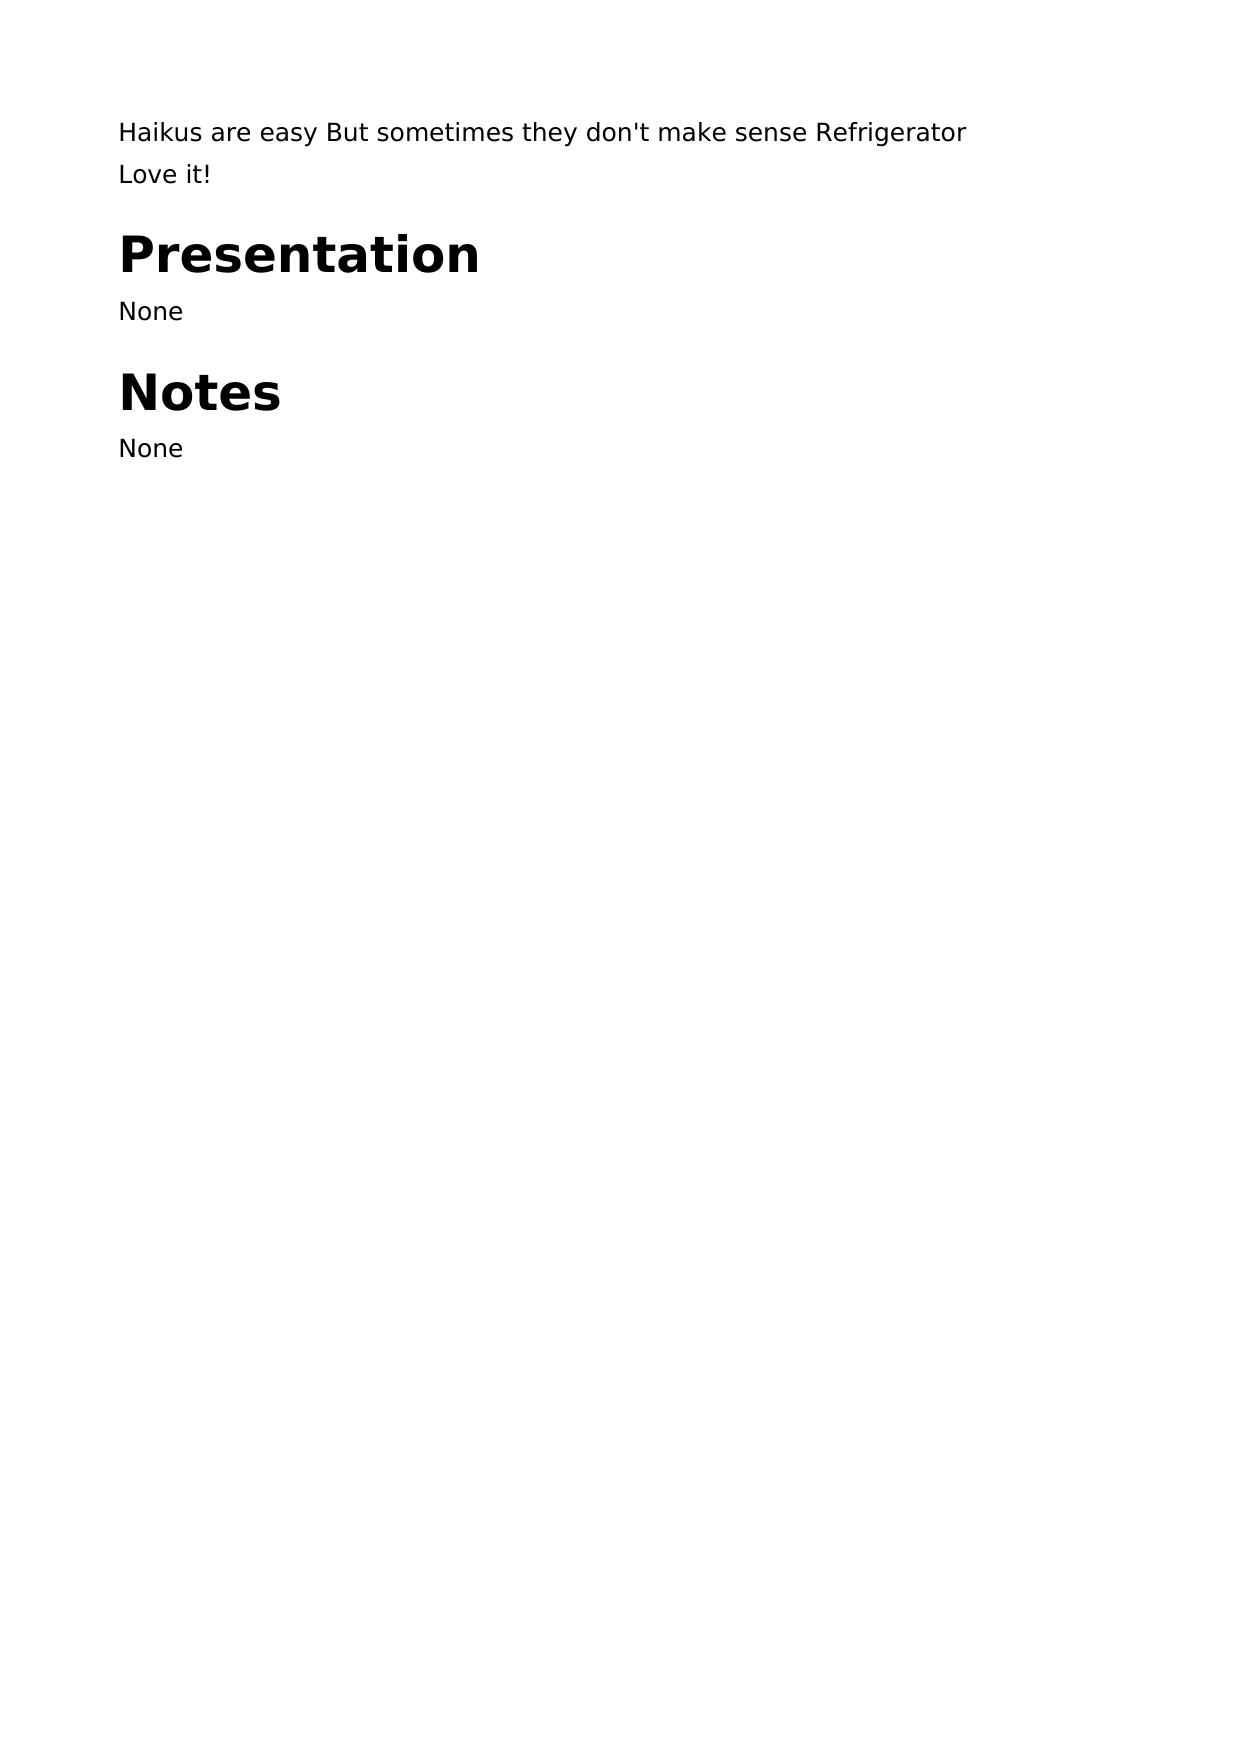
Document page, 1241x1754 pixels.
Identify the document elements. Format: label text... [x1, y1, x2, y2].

subtitle Notes [118, 364, 1122, 422]
subtitle Presentation [118, 226, 1122, 285]
text None [118, 434, 1122, 464]
text Love it! [118, 160, 1122, 189]
text None [118, 297, 1122, 326]
text Haikus are easy But sometimes they don't make sense Refrigerator [118, 118, 1122, 147]
